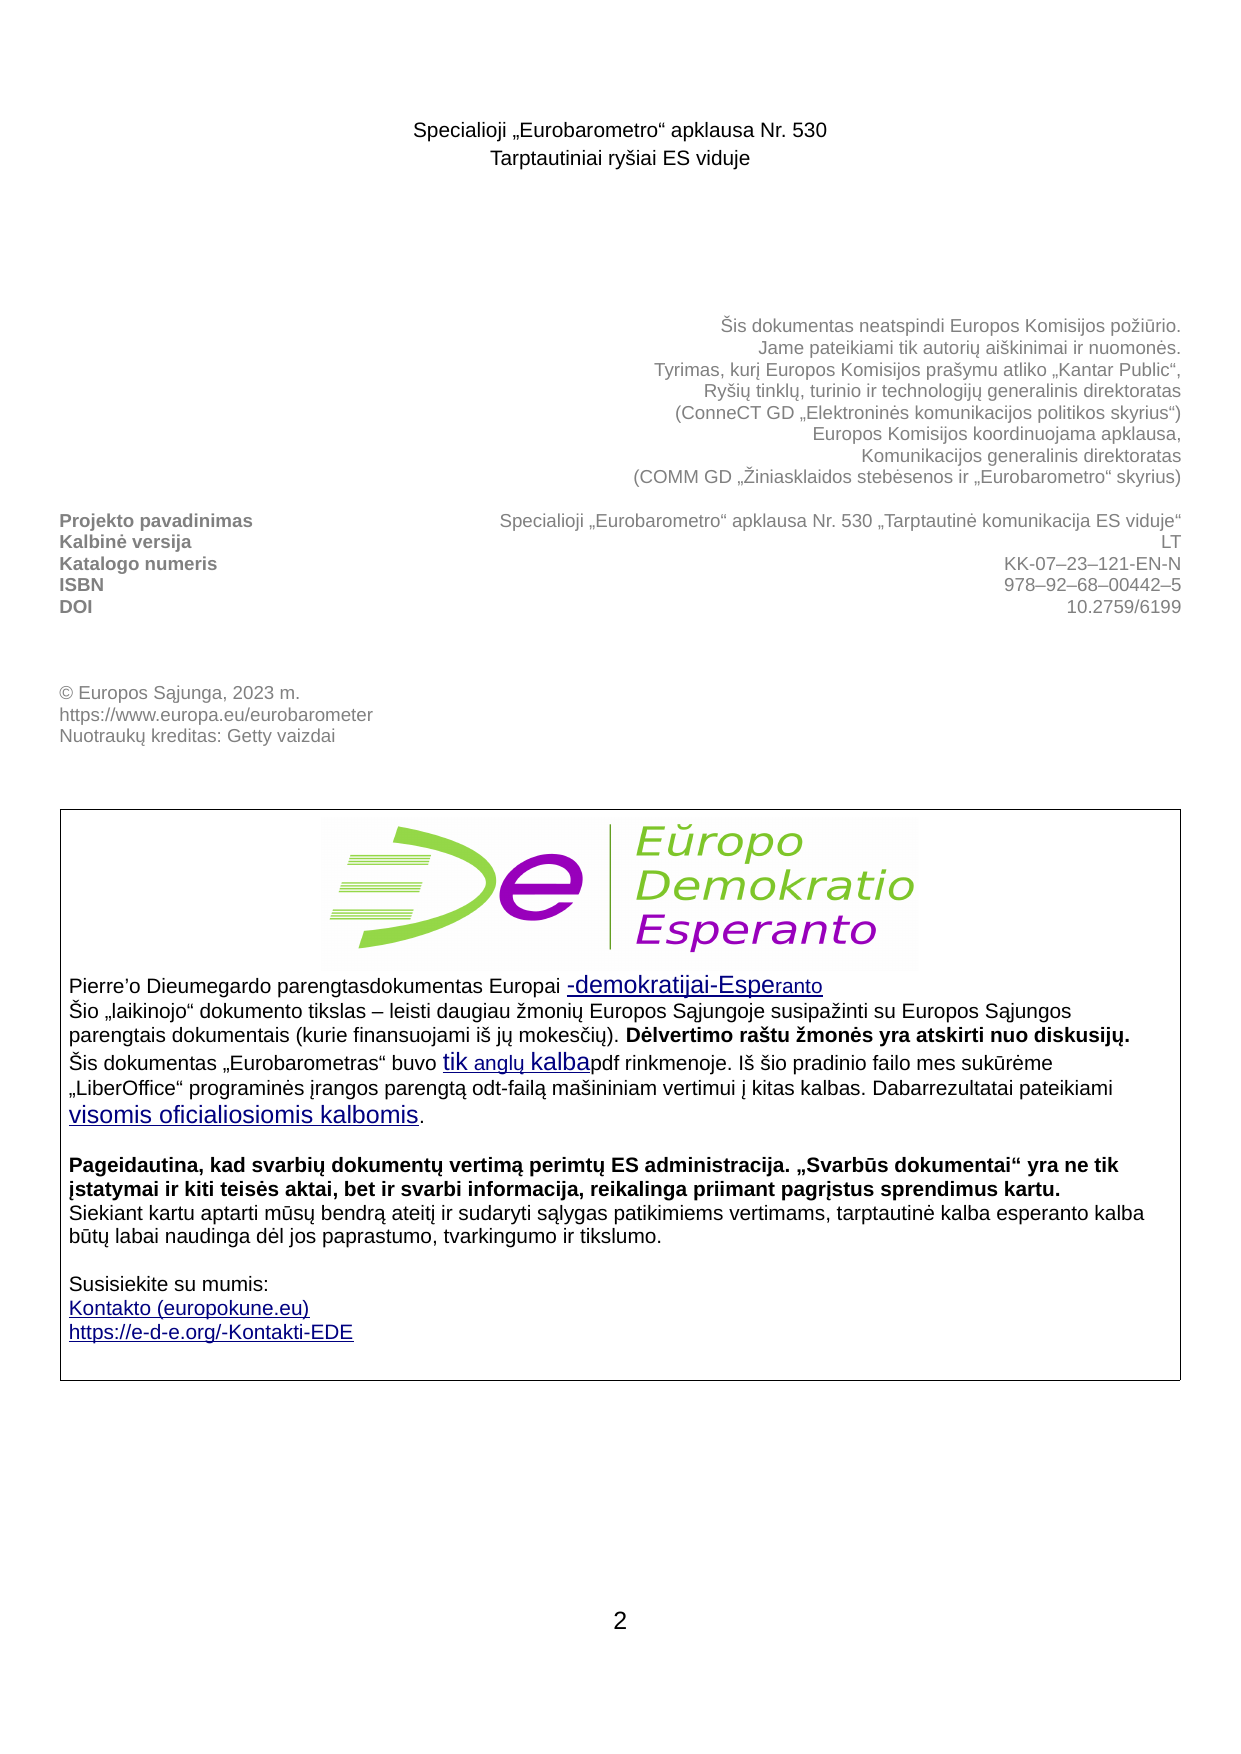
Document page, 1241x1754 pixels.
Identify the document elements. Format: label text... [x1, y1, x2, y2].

table_cell Kalbinė versija [59, 531, 488, 552]
text Komunikacijos generalinis direktoratas [59, 445, 1181, 466]
text Susisiekite su mumis: [69, 1272, 1171, 1296]
text Ryšių tinklų, turinio ir technologijų generalinis direktoratas [59, 380, 1181, 402]
text Tyrimas, kurį Europos Komisijos prašymu atliko „Kantar Public“, [59, 358, 1181, 380]
text Nuotraukų kreditas: Getty vaizdai [59, 725, 1181, 747]
table_header Specialioji „Eurobarometro“ apklausa Nr. 530 „Tarptautinė komunikacija ES viduje“ [488, 509, 1181, 531]
text Europos Komisijos koordinuojama apklausa, [59, 423, 1181, 445]
text Pierre’o Dieumegardo parengtasdokumentas Europai -demokratijai-Esperanto [69, 818, 1171, 999]
text Kontakto (europokune.eu) [69, 1296, 1171, 1320]
text Jame pateikiami tik autorių aiškinimai ir nuomonės. [59, 337, 1181, 358]
table_cell DOI [59, 596, 488, 617]
table_cell ISBN [59, 574, 488, 596]
table_header Projekto pavadinimas [59, 509, 488, 531]
text (COMM GD „Žiniasklaidos stebėsenos ir „Eurobarometro“ skyrius) [59, 466, 1181, 488]
text Pageidautina, kad svarbių dokumentų vertimą perimtų ES administracija. „Svarbūs dokumentai“ yra ne tik įstatymai ir kiti teisės aktai, bet ir svarbi informacija, reikalinga priimant pagrįstus sprendimus kartu. [69, 1152, 1171, 1200]
table_cell 10.2759/6199 [488, 596, 1181, 617]
table_cell 978–92–68–00442–5 [488, 574, 1181, 596]
text Šis dokumentas „Eurobarometras“ buvo tik anglų kalbapdf rinkmenoje. Iš šio pradinio failo mes sukūrėme „LiberOffice“ programinės įrangos parengtą odt-failą mašininiam vertimui į kitas kalbas. Dabarrezultatai pateikiami visomis oficialiosiomis kalbomis. [69, 1047, 1171, 1128]
table_cell Katalogo numeris [59, 553, 488, 574]
table_cell KK-07–23–121-EN-N [488, 553, 1181, 574]
text https://e-d-e.org/-Kontakti-EDE [69, 1320, 1171, 1344]
table_cell LT [488, 531, 1181, 552]
text (ConneCT GD „Elektroninės komunikacijos politikos skyrius“) [59, 402, 1181, 423]
text Šis dokumentas neatspindi Europos Komisijos požiūrio. [59, 315, 1181, 337]
text © Europos Sąjunga, 2023 m. [59, 682, 1181, 703]
text https://www.europa.eu/eurobarometer [59, 703, 1181, 725]
picture [321, 817, 919, 971]
text Šio „laikinojo“ dokumento tikslas – leisti daugiau žmonių Europos Sąjungoje susipažinti su Europos Sąjungos parengtais dokumentais (kurie finansuojami iš jų mokesčių). Dėlvertimo raštu žmonės yra atskirti nuo diskusijų. [69, 999, 1171, 1047]
text Siekiant kartu aptarti mūsų bendrą ateitį ir sudaryti sąlygas patikimiems vertimams, tarptautinė kalba esperanto kalba būtų labai naudinga dėl jos paprastumo, tvarkingumo ir tikslumo. [69, 1200, 1171, 1248]
